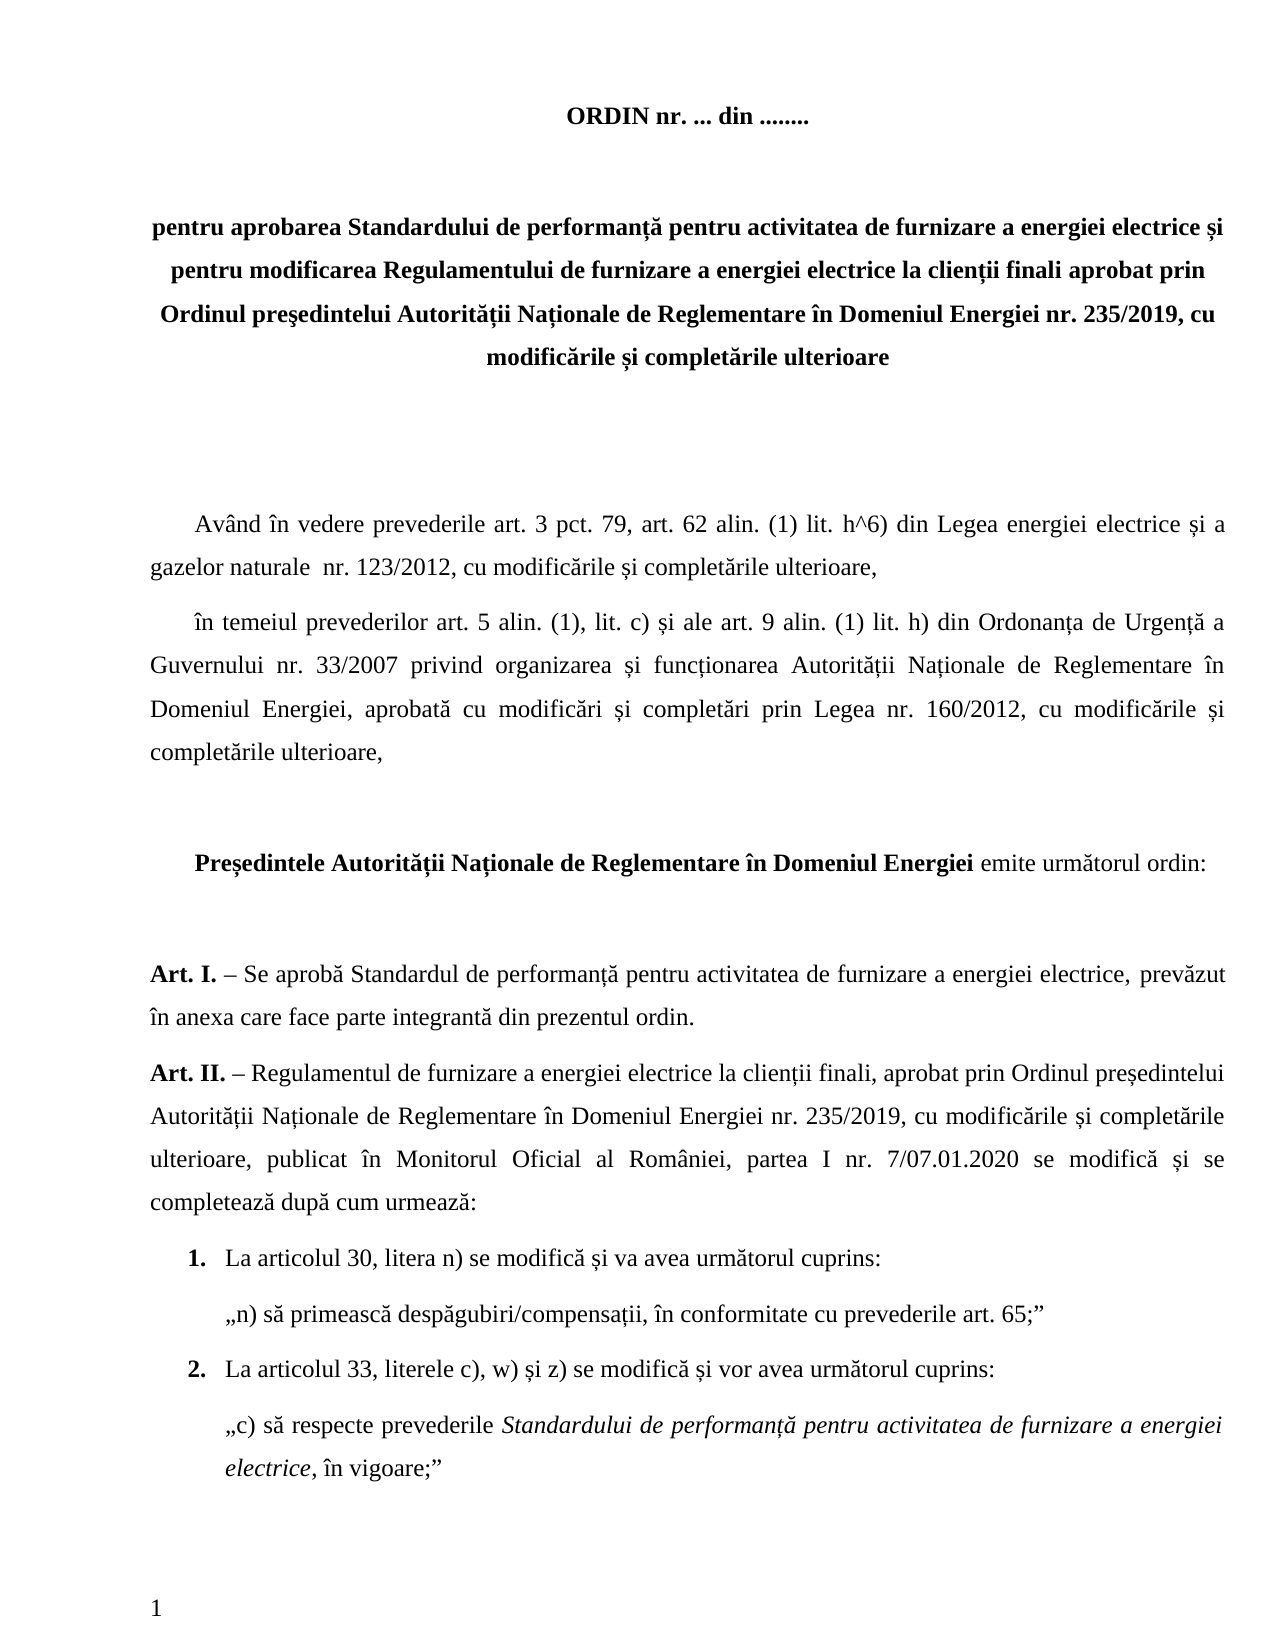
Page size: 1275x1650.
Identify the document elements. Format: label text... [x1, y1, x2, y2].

list „n) să primească despăgubiri/compensații, în conformitate cu prevederile art. 65;” [225, 1299, 1226, 1327]
list La articolul 30, litera n) se modifică și va avea următorul cuprins: [187, 1243, 1226, 1272]
text Art. II. – Regulamentul de furnizare a energiei electrice la clienții finali, aprobat prin Ordinul președintelui Autorității Naționale de Reglementare în Domeniul Energiei nr. 235/2019, cu modificările și completările ulterioare, publicat în Monitorul Oficial al României, partea I nr. 7/07.01.2020 se modifică și se completează după cum urmează: [150, 1058, 1226, 1216]
text Art. I. – Se aprobă Standardul de performanță pentru activitatea de furnizare a energiei electrice, prevăzut în anexa care face parte integrantă din prezentul ordin. [150, 959, 1226, 1031]
text Având în vedere prevederile art. 3 pct. 79, art. 62 alin. (1) lit. h^6) din Legea energiei electrice și a gazelor naturale nr. 123/2012, cu modificările și completările ulterioare, [150, 509, 1226, 581]
list La articolul 33, literele c), w) și z) se modifică și vor avea următorul cuprins: [187, 1354, 1226, 1383]
list „c) să respecte prevederile Standardului de performanță pentru activitatea de furnizare a energiei electrice, în vigoare;” [225, 1410, 1226, 1482]
text ORDIN nr. ... din ........ [150, 101, 1226, 130]
text în temeiul prevederilor art. 5 alin. (1), lit. c) și ale art. 9 alin. (1) lit. h) din Ordonanța de Urgență a Guvernului nr. 33/2007 privind organizarea și funcționarea Autorității Naționale de Reglementare în Domeniul Energiei, aprobată cu modificări și completări prin Legea nr. 160/2012, cu modificările și completările ulterioare, [150, 607, 1226, 766]
text Președintele Autorității Naționale de Reglementare în Domeniul Energiei emite următorul ordin: [150, 848, 1226, 877]
text pentru aprobarea Standardului de performanță pentru activitatea de furnizare a energiei electrice și pentru modificarea Regulamentului de furnizare a energiei electrice la clienții finali aprobat prin Ordinul preşedintelui Autorității Naționale de Reglementare în Domeniul Energiei nr. 235/2019, cu modificările și completările ulterioare [150, 212, 1226, 371]
